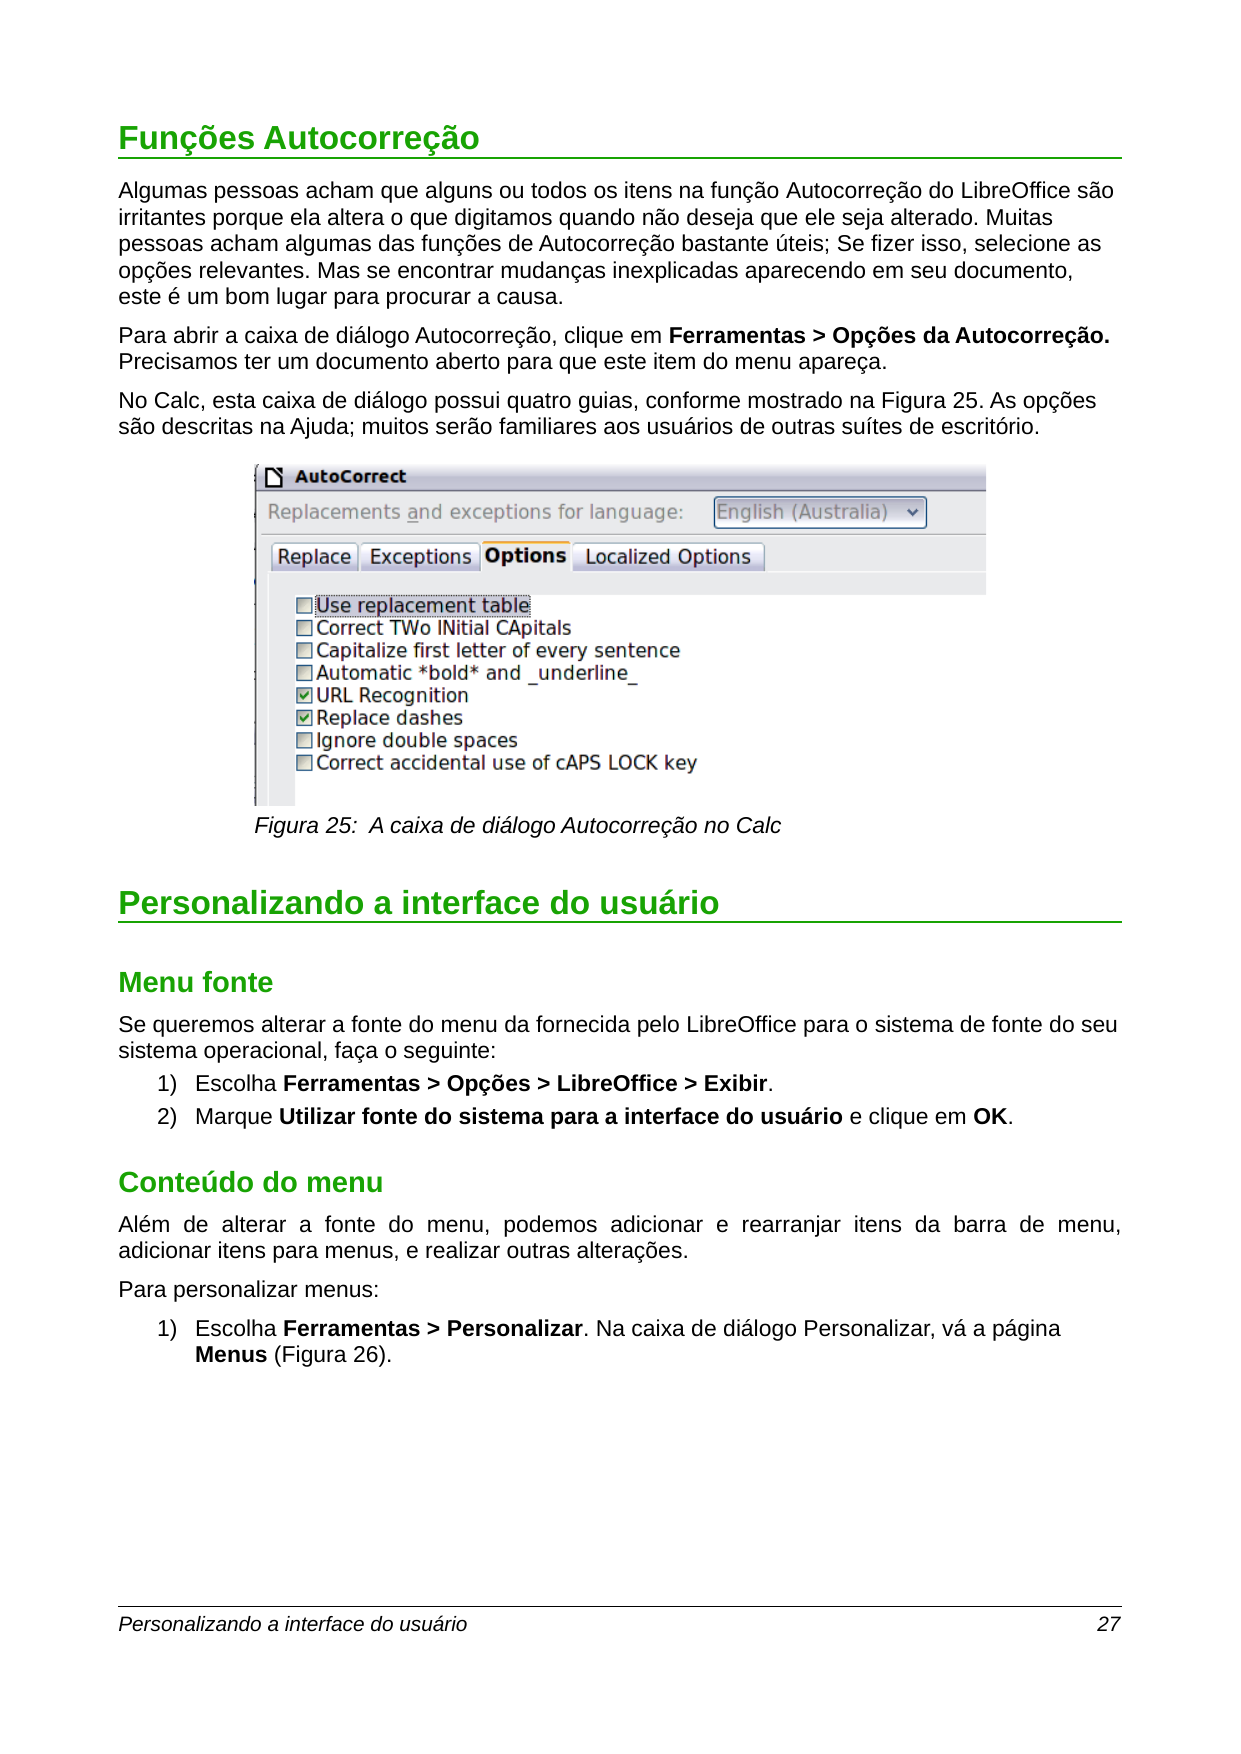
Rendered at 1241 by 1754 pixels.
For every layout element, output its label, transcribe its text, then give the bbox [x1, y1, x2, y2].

text Algumas pessoas acham que alguns ou todos os itens na função Autocorreção do LibreOffice são irritantes porque ela altera o que digitamos quando não deseja que ele seja alterado. Muitas pessoas acham algumas das funções de Autocorreção bastante úteis; Se fizer isso, selecione as opções relevantes. Mas se encontrar mudanças inexplicadas aparecendo em seu documento, este é um bom lugar para procurar a causa. [118, 177, 1122, 309]
text Figura 25: A caixa de diálogo Autocorreção no Calc [254, 812, 986, 838]
text Para abrir a caixa de diálogo Autocorreção, clique em Ferramentas > Opções da Autocorreção. Precisamos ter um documento aberto para que este item do menu apareça. [118, 322, 1122, 374]
text Além de alterar a fonte do menu, podemos adicionar e rearranjar itens da barra de menu, adicionar itens para menus, e realizar outras alterações. [118, 1211, 1122, 1263]
text No Calc, esta caixa de diálogo possui quatro guias, conforme mostrado na Figura 25. As opções são descritas na Ajuda; muitos serão familiares aos usuários de outras suítes de escritório. [118, 387, 1122, 440]
subtitle Personalizando a interface do usuário [118, 883, 1122, 921]
list Escolha Ferramentas > Personalizar. Na caixa de diálogo Personalizar, vá a página Menus (Figura 26). [177, 1315, 1122, 1367]
text Para personalizar menus: [118, 1276, 1122, 1302]
subtitle Conteúdo do menu [118, 1165, 1122, 1198]
subtitle Menu fonte [118, 965, 1122, 999]
subtitle Funções Autocorreção [118, 118, 1122, 157]
list Se queremos alterar a fonte do menu da fornecida pelo LibreOffice para o sistema de fonte do seu sistema operacional, faça o seguinte: [118, 1011, 1122, 1064]
picture [254, 464, 987, 806]
list Escolha Ferramentas > Opções > LibreOffice > Exibir. [177, 1070, 1122, 1097]
list Marque Utilizar fonte do sistema para a interface do usuário e clique em OK. [177, 1103, 1122, 1129]
